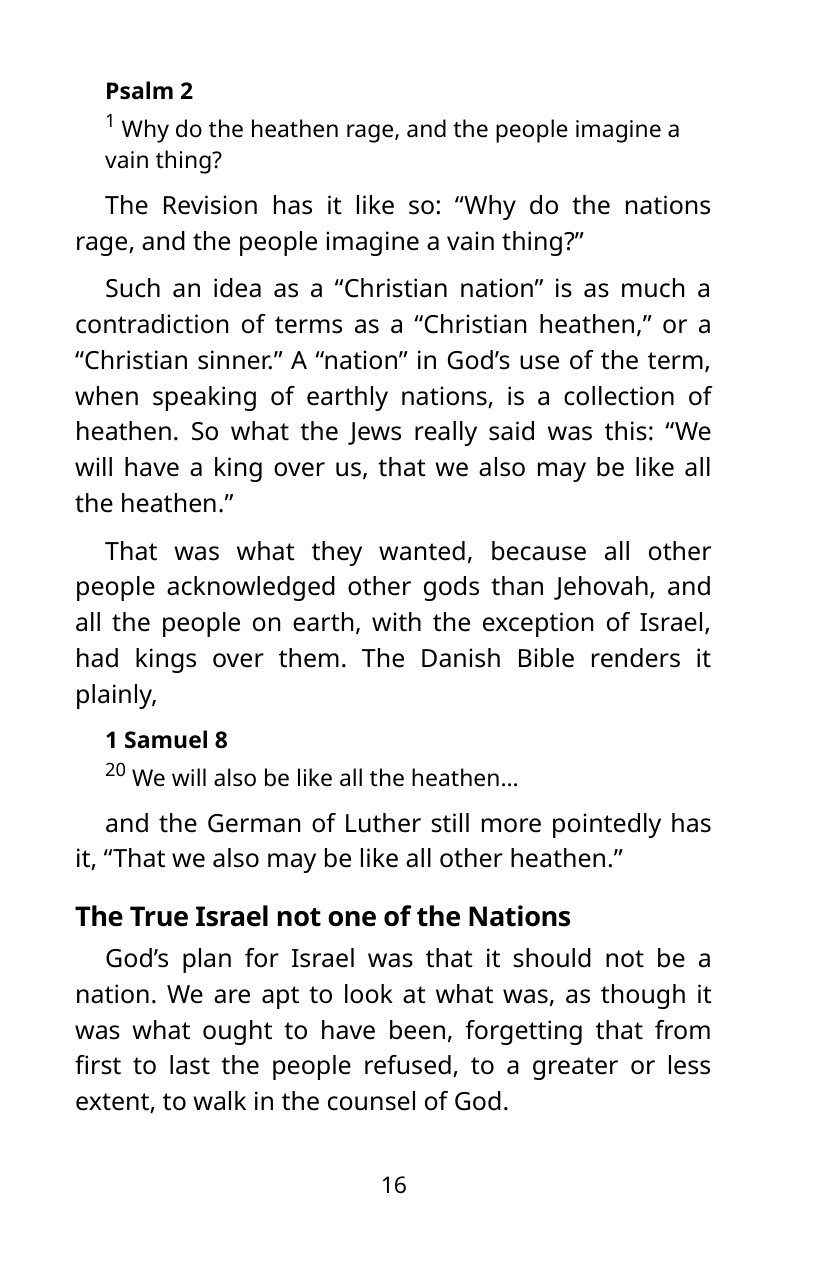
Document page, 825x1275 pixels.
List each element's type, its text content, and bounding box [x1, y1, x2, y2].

text That was what they wanted, because all other people acknowledged other gods than Jehovah, and all the people on earth, with the exception of Israel, had kings over them. The Danish Bible renders it plainly, [75, 533, 712, 710]
text The Revision has it like so: “Why do the nations rage, and the people imagine a vain thing?” [75, 188, 712, 257]
text God’s plan for Israel was that it should not be a nation. We are apt to look at what was, as though it was what ought to have been, forgetting that from first to last the people refused, to a greater or less extent, to walk in the counsel of God. [75, 941, 712, 1118]
text Such an idea as a “Christian nation” is as much a contradiction of terms as a “Christian heathen,” or a “Christian sinner.” A “nation” in God’s use of the term, when speaking of earthly nations, is a collection of heathen. So what the Jews really said was this: “We will have a king over us, that we also may be like all the heathen.” [75, 271, 712, 519]
text 20 We will also be like all the heathen… [105, 757, 682, 793]
text and the German of Luther still more pointedly has it, “That we also may be like all other heathen.” [75, 805, 712, 875]
text Psalm 2 [105, 75, 712, 106]
text 1 Samuel 8 [105, 724, 712, 755]
subtitle The True Israel not one of the Nations [75, 898, 712, 935]
text 1 Why do the heathen rage, and the people imagine a vain thing? [105, 108, 682, 176]
